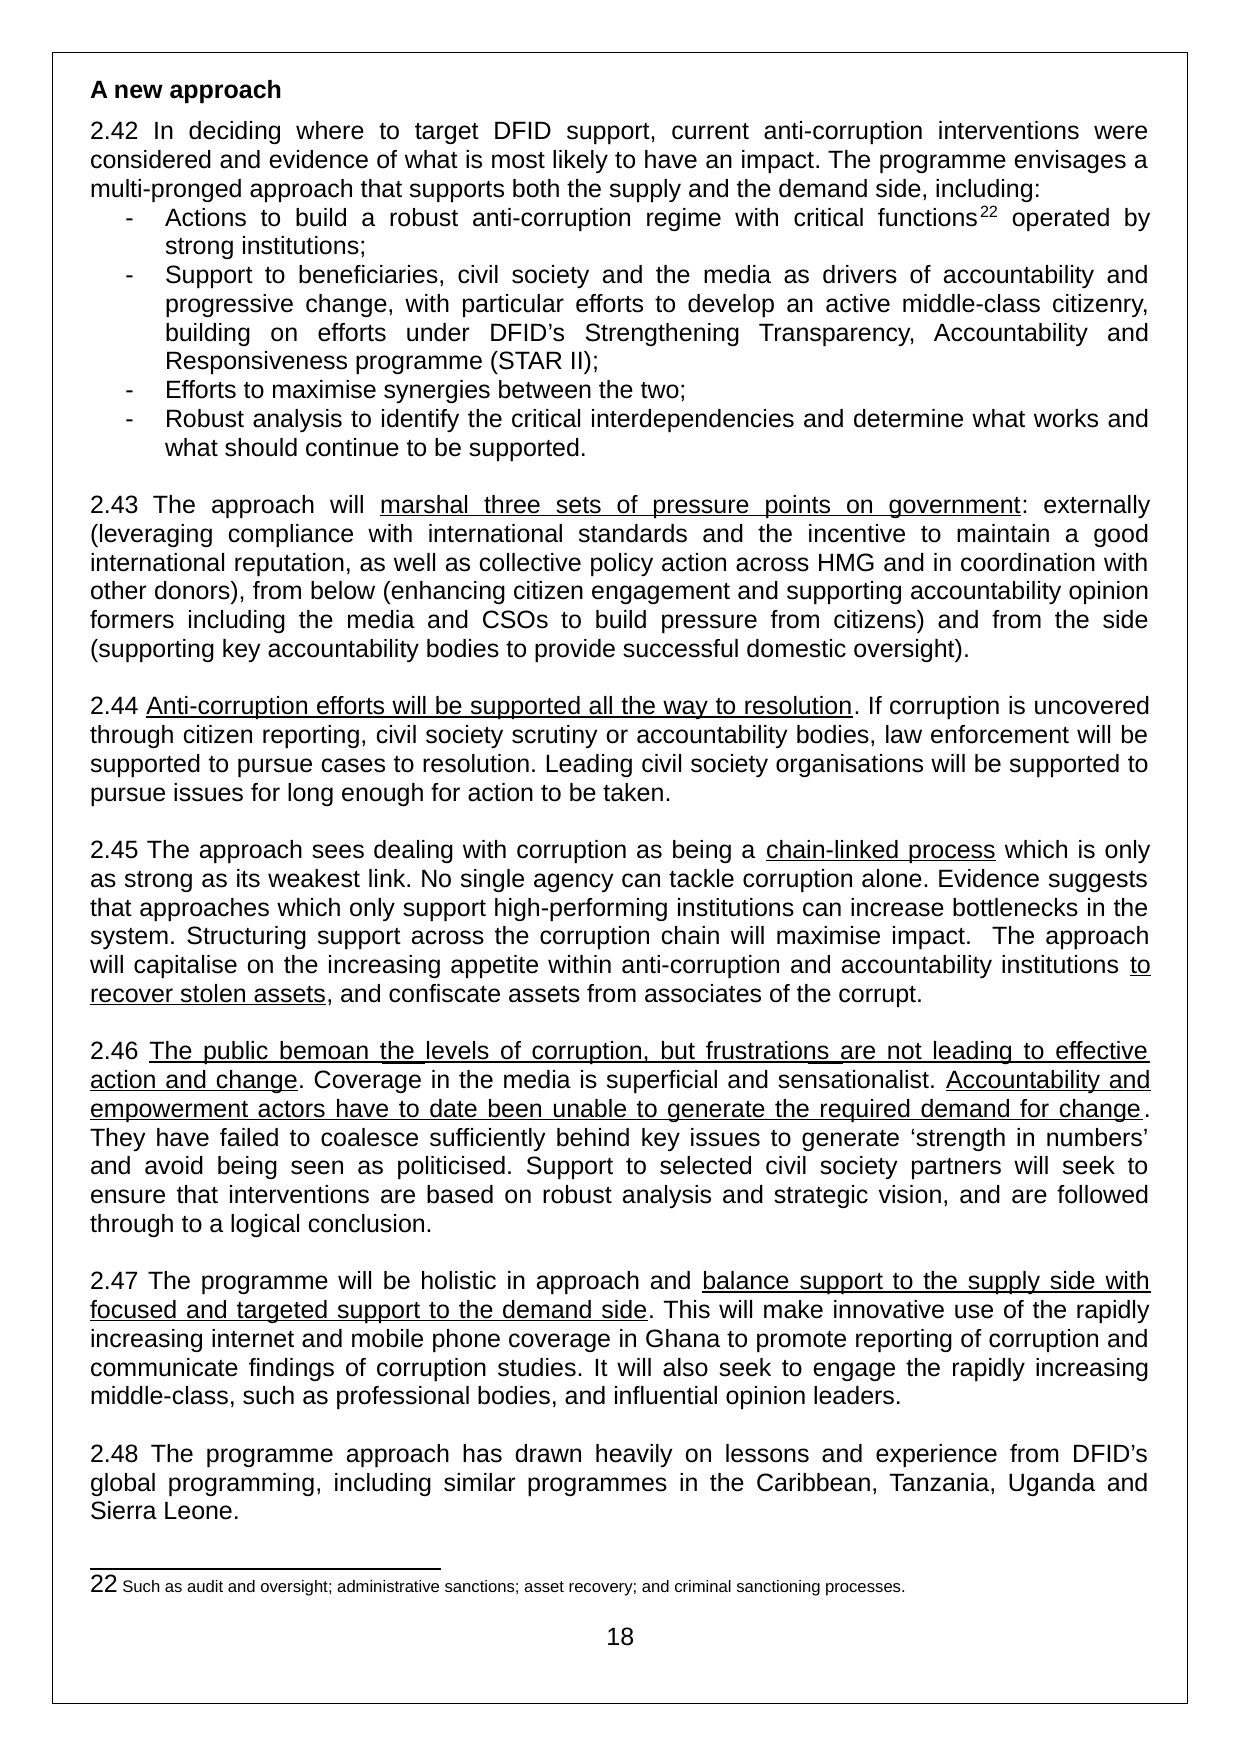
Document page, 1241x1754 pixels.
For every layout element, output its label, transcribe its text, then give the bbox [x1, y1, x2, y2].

text 2.47 The programme will be holistic in approach and balance support to the supply side with focused and targeted support to the demand side. This will make innovative use of the rapidly increasing internet and mobile phone coverage in Ghana to promote reporting of corruption and communicate findings of corruption studies. It will also seek to engage the rapidly increasing middle-class, such as professional bodies, and influential opinion leaders. [90, 1266, 1151, 1410]
text 2.48 The programme approach has drawn heavily on lessons and experience from DFID’s global programming, including similar programmes in the Caribbean, Tanzania, Uganda and Sierra Leone. [90, 1439, 1151, 1525]
text 2.45 The approach sees dealing with corruption as being a chain-linked process which is only as strong as its weakest link. No single agency can tackle corruption alone. Evidence suggests that approaches which only support high-performing institutions can increase bottlenecks in the system. Structuring support across the corruption chain will maximise impact. The approach will capitalise on the increasing appetite within anti-corruption and accountability institutions to recover stolen assets, and confiscate assets from associates of the corrupt. [90, 835, 1151, 1007]
list Efforts to maximise synergies between the two; [125, 375, 1151, 404]
list Support to beneficiaries, civil society and the media as drivers of accountability and progressive change, with particular efforts to develop an active middle-class citizenry, building on efforts under DFID’s Strengthening Transparency, Accountability and Responsiveness programme (STAR II); [125, 260, 1151, 375]
list Robust analysis to identify the critical interdependencies and determine what works and what should continue to be supported. [125, 404, 1151, 461]
text A new approach [90, 75, 1143, 104]
list Such as audit and oversight; administrative sanctions; asset recovery; and criminal sanctioning processes. [90, 1569, 1151, 1598]
text 2.43 The approach will marshal three sets of pressure points on government: externally (leveraging compliance with international standards and the incentive to maintain a good international reputation, as well as collective policy action across HMG and in coordination with other donors), from below (enhancing citizen engagement and supporting accountability opinion formers including the media and CSOs to build pressure from citizens) and from the side (supporting key accountability bodies to provide successful domestic oversight). [90, 490, 1151, 662]
text 2.46 The public bemoan the levels of corruption, but frustrations are not leading to effective action and change. Coverage in the media is superficial and sensationalist. Accountability and empowerment actors have to date been unable to generate the required demand for change. They have failed to coalesce sufficiently behind key issues to generate ‘strength in numbers’ and avoid being seen as politicised. Support to selected civil society partners will seek to ensure that interventions are based on robust analysis and strategic vision, and are followed through to a logical conclusion. [90, 1036, 1151, 1237]
text 2.44 Anti-corruption efforts will be supported all the way to resolution. If corruption is uncovered through citizen reporting, civil society scrutiny or accountability bodies, law enforcement will be supported to pursue cases to resolution. Leading civil society organisations will be supported to pursue issues for long enough for action to be taken. [90, 691, 1151, 806]
list Actions to build a robust anti-corruption regime with critical functions operated by strong institutions; [125, 202, 1151, 260]
text 2.42 In deciding where to target DFID support, current anti-corruption interventions were considered and evidence of what is most likely to have an impact. The programme envisages a multi-pronged approach that supports both the supply and the demand side, including: [90, 116, 1151, 202]
